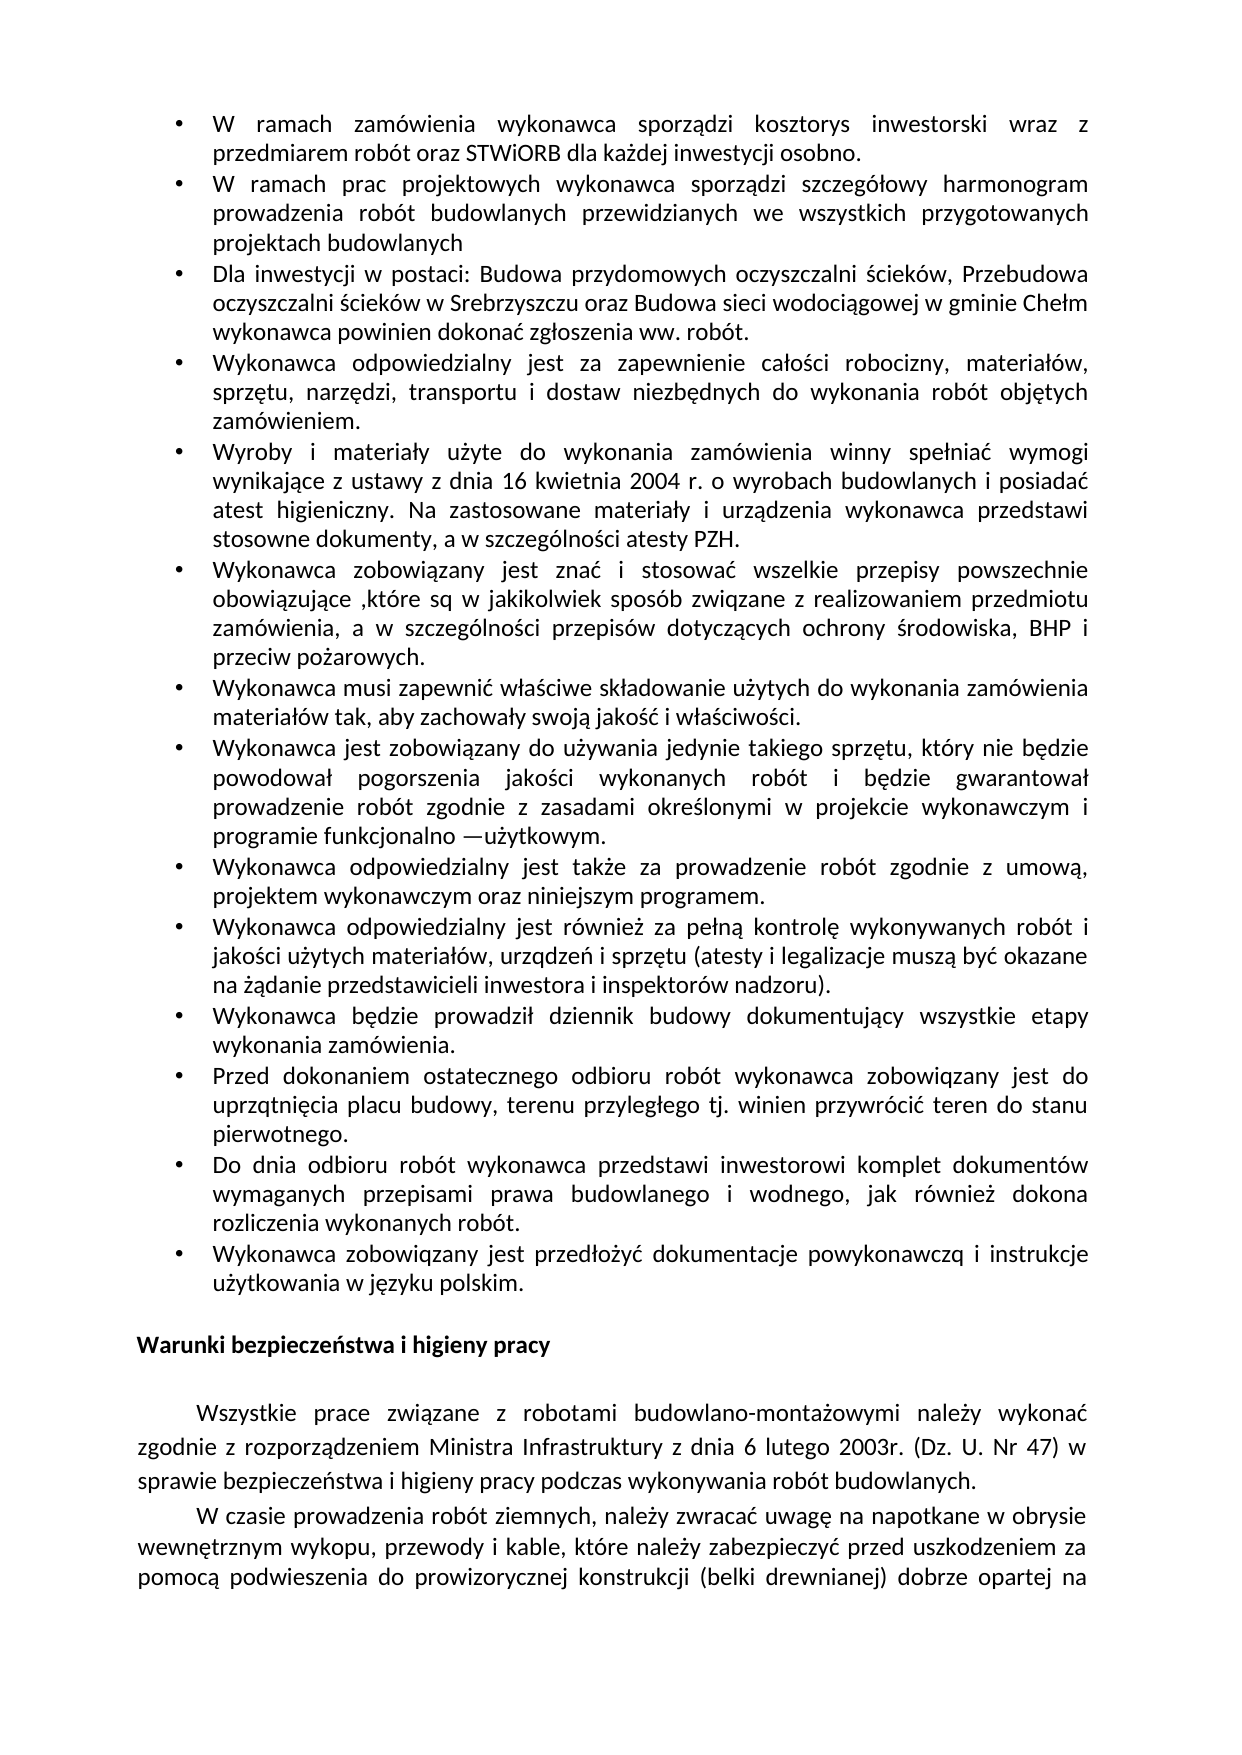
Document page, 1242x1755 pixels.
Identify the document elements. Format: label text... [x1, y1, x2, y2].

list Dla inwestycji w postaci: Budowa przydomowych oczyszczalni ścieków, Przebudowa oczyszczalni ścieków w Srebrzyszczu oraz Budowa sieci wodociągowej w gminie Chełm wykonawca powinien dokonać zgłoszenia ww. robót. [175, 258, 1090, 346]
list W ramach zamówienia wykonawca sporządzi kosztorys inwestorski wraz z przedmiarem robót oraz STWiORB dla każdej inwestycji osobno. [175, 108, 1090, 168]
list Wykonawca zobowiązany jest znać i stosować wszelkie przepisy powszechnie obowiązujące ,które sq w jakikolwiek sposób zwiqzane z realizowaniem przedmiotu zamówienia, a w szczególności przepisów dotyczących ochrony środowiska, BHP i przeciw pożarowych. [175, 554, 1090, 672]
list Wyroby i materiały użyte do wykonania zamówienia winny spełniać wymogi wynikające z ustawy z dnia 16 kwietnia 2004 r. o wyrobach budowlanych i posiadać atest higieniczny. Na zastosowane materiały i urządzenia wykonawca przedstawi stosowne dokumenty, a w szczególności atesty PZH. [175, 436, 1090, 554]
list Wykonawca zobowiqzany jest przedłożyć dokumentacje powykonawczq i instrukcje użytkowania w języku polskim. [175, 1238, 1090, 1298]
list Wykonawca jest zobowiązany do używania jedynie takiego sprzętu, który nie będzie powodował pogorszenia jakości wykonanych robót i będzie gwarantował prowadzenie robót zgodnie z zasadami określonymi w projekcie wykonawczym i programie funkcjonalno —użytkowym. [175, 733, 1090, 850]
text W czasie prowadzenia robót ziemnych, należy zwracać uwagę na napotkane w obrysie wewnętrznym wykopu, przewody i kable, które należy zabezpieczyć przed uszkodzeniem za pomocą podwieszenia do prowizorycznej konstrukcji (belki drewnianej) dobrze opartej na [137, 1500, 1088, 1592]
list Do dnia odbioru robót wykonawca przedstawi inwestorowi komplet dokumentów wymaganych przepisami prawa budowlanego i wodnego, jak również dokona rozliczenia wykonanych robót. [175, 1149, 1090, 1238]
list W ramach prac projektowych wykonawca sporządzi szczegółowy harmonogram prowadzenia robót budowlanych przewidzianych we wszystkich przygotowanych projektach budowlanych [175, 168, 1090, 257]
subtitle Warunki bezpieczeństwa i higieny pracy [136, 1330, 1090, 1360]
text Wszystkie prace związane z robotami budowlano-montażowymi należy wykonać zgodnie z rozporządzeniem Ministra Infrastruktury z dnia 6 lutego 2003r. (Dz. U. Nr 47) w sprawie bezpieczeństwa i higieny pracy podczas wykonywania robót budowlanych. [137, 1397, 1088, 1496]
list Wykonawca odpowiedzialny jest także za prowadzenie robót zgodnie z umową, projektem wykonawczym oraz niniejszym programem. [175, 851, 1090, 910]
list Wykonawca odpowiedzialny jest za zapewnienie całości robocizny, materiałów, sprzętu, narzędzi, transportu i dostaw niezbędnych do wykonania robót objętych zamówieniem. [175, 347, 1090, 436]
list Przed dokonaniem ostatecznego odbioru robót wykonawca zobowiqzany jest do uprzqtnięcia placu budowy, terenu przyległego tj. winien przywrócić teren do stanu pierwotnego. [175, 1060, 1090, 1149]
list Wykonawca odpowiedzialny jest również za pełną kontrolę wykonywanych robót i jakości użytych materiałów, urzqdzeń i sprzętu (atesty i legalizacje muszą być okazane na żądanie przedstawicieli inwestora i inspektorów nadzoru). [175, 911, 1090, 999]
list Wykonawca będzie prowadził dziennik budowy dokumentujący wszystkie etapy wykonania zamówienia. [175, 1000, 1090, 1060]
list Wykonawca musi zapewnić właściwe składowanie użytych do wykonania zamówienia materiałów tak, aby zachowały swoją jakość i właściwości. [175, 672, 1090, 732]
